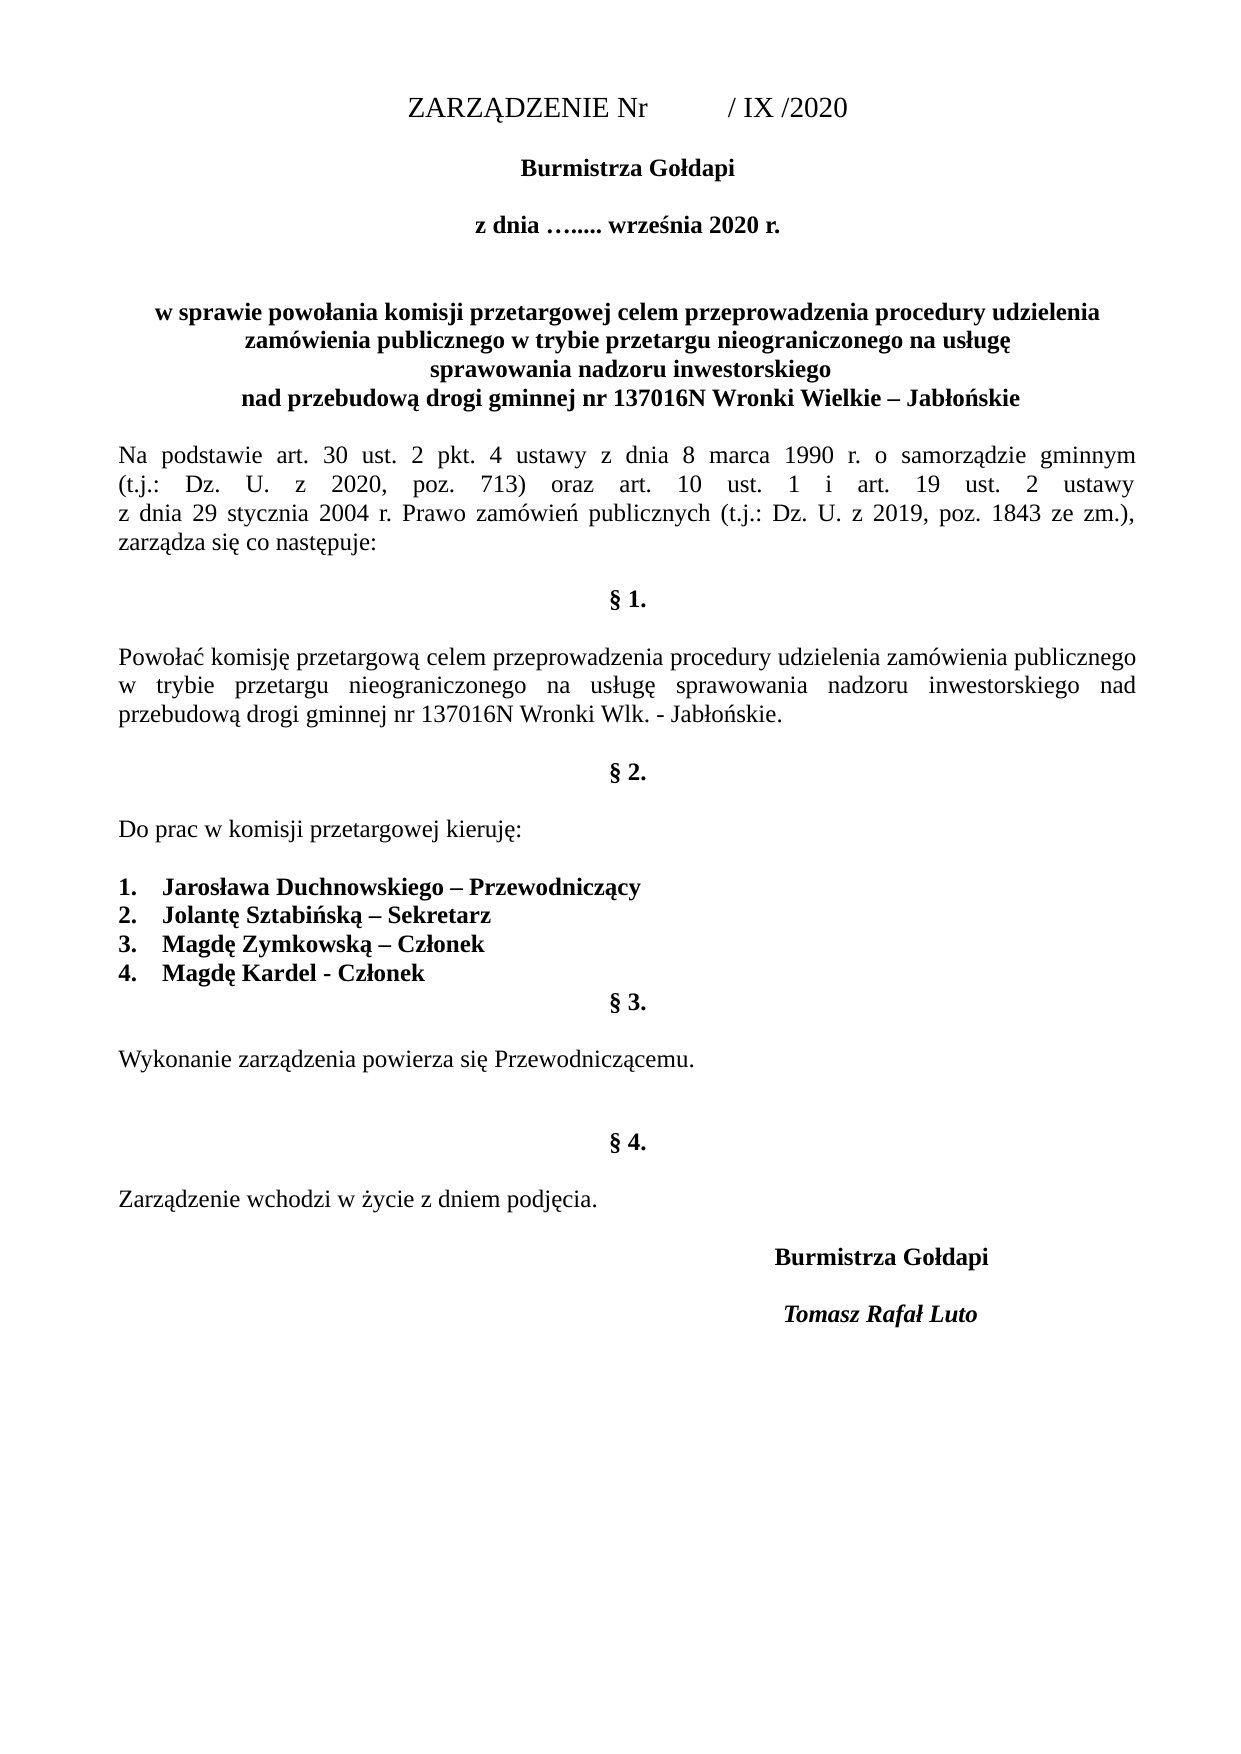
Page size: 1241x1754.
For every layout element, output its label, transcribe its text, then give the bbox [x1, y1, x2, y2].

list Jarosława Duchnowskiego – Przewodniczący [118, 872, 1137, 900]
text nad przebudową drogi gminnej nr 137016N Wronki Wielkie – Jabłońskie [118, 383, 1137, 412]
list Magdę Zymkowską – Członek [118, 929, 1137, 958]
list Magdę Kardel - Członek [118, 958, 1137, 987]
text w sprawie powołania komisji przetargowej celem przeprowadzenia procedury udzielenia zamówienia publicznego w trybie przetargu nieograniczonego na usługę [118, 297, 1137, 354]
text Wykonanie zarządzenia powierza się Przewodniczącemu. [118, 1044, 1137, 1073]
text Powołać komisję przetargową celem przeprowadzenia procedury udzielenia zamówienia publicznego w trybie przetargu nieograniczonego na usługę sprawowania nadzoru inwestorskiego nad przebudową drogi gminnej nr 137016N Wronki Wlk. - Jabłońskie. [118, 642, 1137, 728]
subtitle ZARZĄDZENIE Nr / IX /2020 [118, 91, 1137, 124]
text § 2. [118, 757, 1137, 785]
text § 3. [118, 987, 1137, 1015]
text Tomasz Rafał Luto [118, 1299, 1137, 1328]
subtitle Burmistrza Gołdapi [118, 153, 1137, 182]
text Burmistrza Gołdapi [118, 1242, 1137, 1270]
text z dnia …..... września 2020 r. [118, 210, 1137, 239]
text Na podstawie art. 30 ust. 2 pkt. 4 ustawy z dnia 8 marca 1990 r. o samorządzie gminnym (t.j.: Dz. U. z 2020, poz. 713) oraz art. 10 ust. 1 i art. 19 ust. 2 ustawy z dnia 29 stycznia 2004 r. Prawo zamówień publicznych (t.j.: Dz. U. z 2019, poz. 1843 ze zm.), zarządza się co następuje: [118, 440, 1137, 555]
list Jolantę Sztabińską – Sekretarz [118, 900, 1137, 929]
text § 4. [118, 1127, 1137, 1155]
text § 1. [118, 584, 1137, 613]
text Do prac w komisji przetargowej kieruję: [118, 814, 1137, 843]
text Zarządzenie wchodzi w życie z dniem podjęcia. [118, 1184, 1137, 1213]
text sprawowania nadzoru inwestorskiego [118, 354, 1137, 383]
